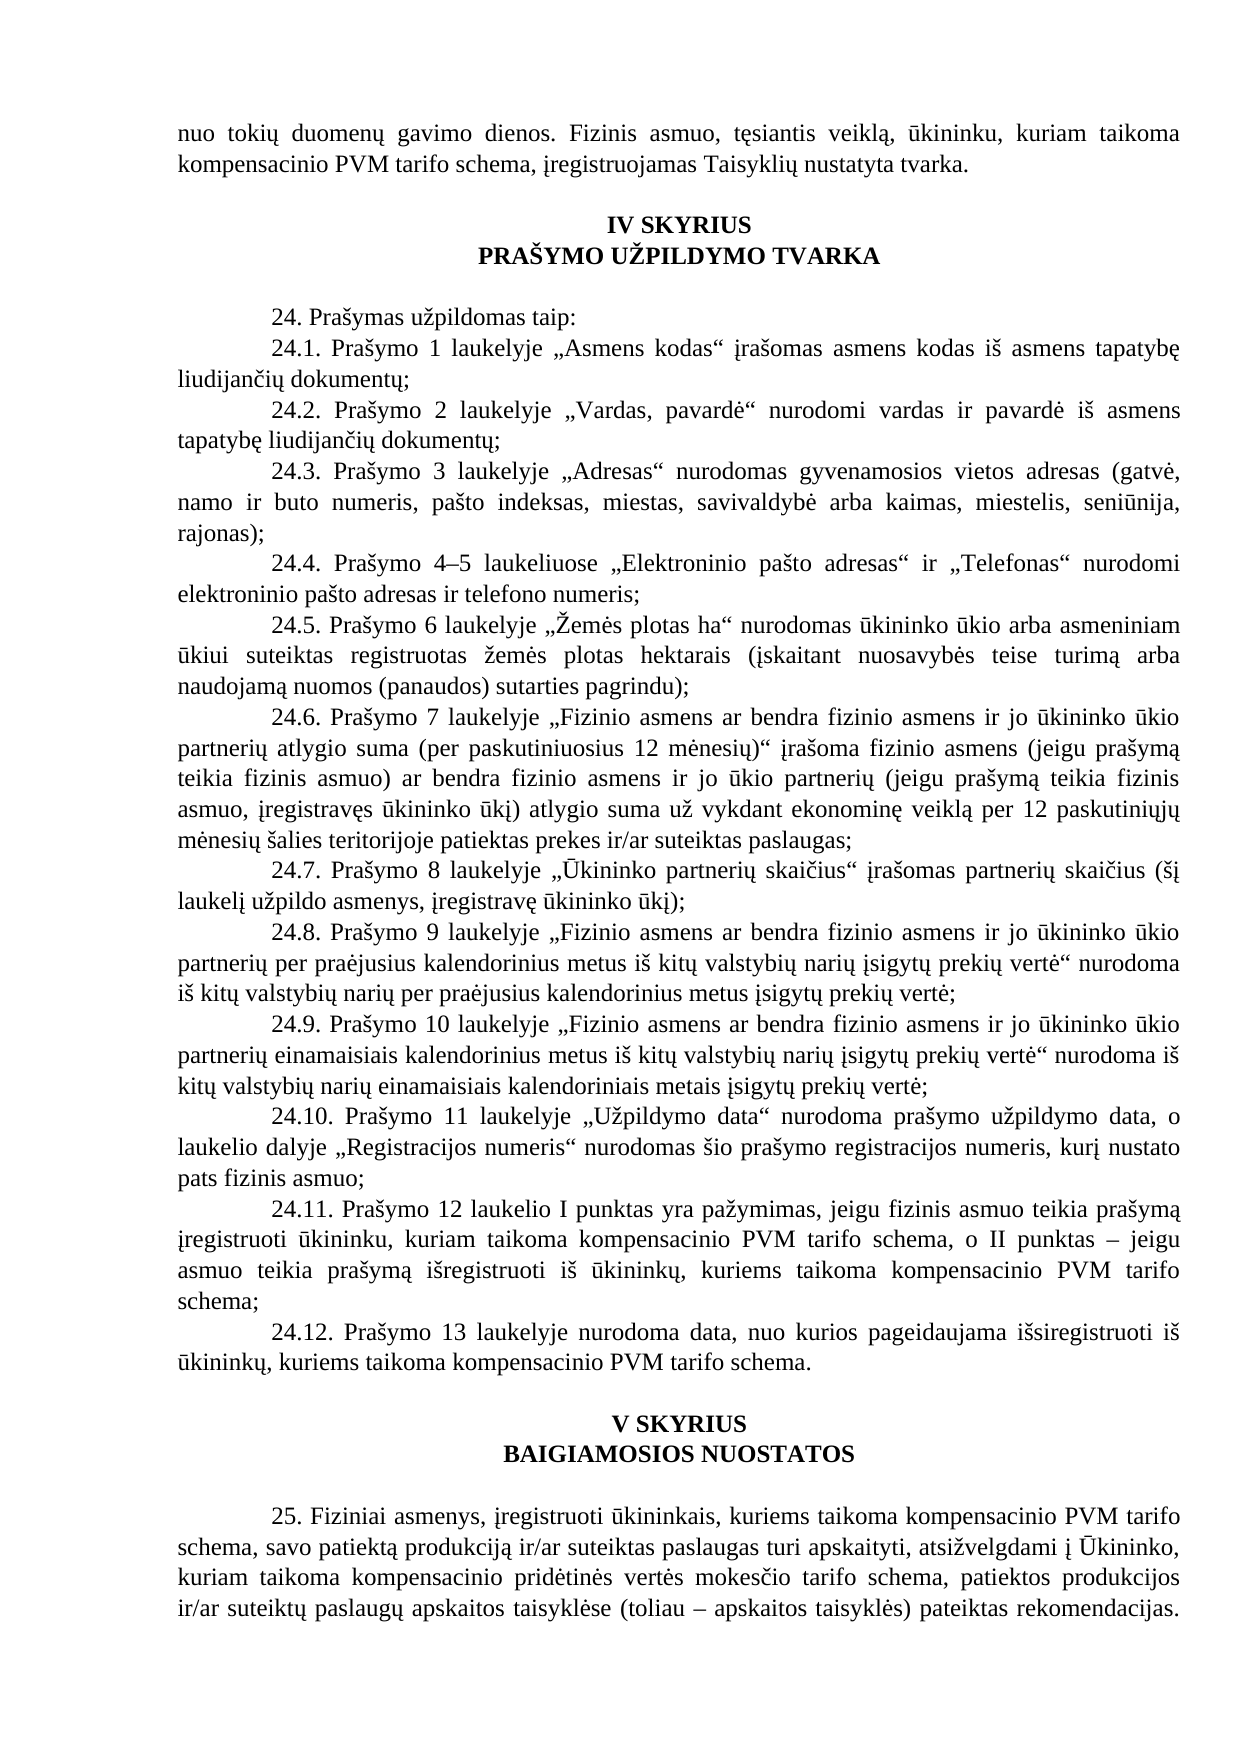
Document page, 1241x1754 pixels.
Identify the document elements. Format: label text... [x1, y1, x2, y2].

text 24.3. Prašymo 3 laukelyje „Adresas“ nurodomas gyvenamosios vietos adresas (gatvė, namo ir buto numeris, pašto indeksas, miestas, savivaldybė arba kaimas, miestelis, seniūnija, rajonas); [177, 456, 1181, 546]
text V SKYRIUS [177, 1409, 1181, 1437]
text PRAŠYMO UŽPILDYMO TVARKA [177, 241, 1181, 270]
text 25. Fiziniai asmenys, įregistruoti ūkininkais, kuriems taikoma kompensacinio PVM tarifo schema, savo patiektą produkciją ir/ar suteiktas paslaugas turi apskaityti, atsižvelgdami į Ūkininko, kuriam taikoma kompensacinio pridėtinės vertės mokesčio tarifo schema, patiektos produkcijos ir/ar suteiktų paslaugų apskaitos taisyklėse (toliau – apskaitos taisyklės) pateiktas rekomendacijas. [177, 1501, 1181, 1622]
text 24.6. Prašymo 7 laukelyje „Fizinio asmens ar bendra fizinio asmens ir jo ūkininko ūkio partnerių atlygio suma (per paskutiniuosius 12 mėnesių)“ įrašoma fizinio asmens (jeigu prašymą teikia fizinis asmuo) ar bendra fizinio asmens ir jo ūkio partnerių (jeigu prašymą teikia fizinis asmuo, įregistravęs ūkininko ūkį) atlygio suma už vykdant ekonominę veiklą per 12 paskutiniųjų mėnesių šalies teritorijoje patiektas prekes ir/ar suteiktas paslaugas; [177, 702, 1181, 854]
text 24.9. Prašymo 10 laukelyje „Fizinio asmens ar bendra fizinio asmens ir jo ūkininko ūkio partnerių einamaisiais kalendorinius metus iš kitų valstybių narių įsigytų prekių vertė“ nurodoma iš kitų valstybių narių einamaisiais kalendoriniais metais įsigytų prekių vertė; [177, 1009, 1181, 1099]
text nuo tokių duomenų gavimo dienos. Fizinis asmuo, tęsiantis veiklą, ūkininku, kuriam taikoma kompensacinio PVM tarifo schema, įregistruojamas Taisyklių nustatyta tvarka. [177, 118, 1181, 178]
text 24.10. Prašymo 11 laukelyje „Užpildymo data“ nurodoma prašymo užpildymo data, o laukelio dalyje „Registracijos numeris“ nurodomas šio prašymo registracijos numeris, kurį nustato pats fizinis asmuo; [177, 1101, 1181, 1192]
text 24.4. Prašymo 4–5 laukeliuose „Elektroninio pašto adresas“ ir „Telefonas“ nurodomi elektroninio pašto adresas ir telefono numeris; [177, 548, 1181, 608]
text 24. Prašymas užpildomas taip: [177, 302, 1181, 331]
text 24.5. Prašymo 6 laukelyje „Žemės plotas ha“ nurodomas ūkininko ūkio arba asmeniniam ūkiui suteiktas registruotas žemės plotas hektarais (įskaitant nuosavybės teise turimą arba naudojamą nuomos (panaudos) sutarties pagrindu); [177, 610, 1181, 700]
text 24.11. Prašymo 12 laukelio I punktas yra pažymimas, jeigu fizinis asmuo teikia prašymą įregistruoti ūkininku, kuriam taikoma kompensacinio PVM tarifo schema, o II punktas – jeigu asmuo teikia prašymą išregistruoti iš ūkininkų, kuriems taikoma kompensacinio PVM tarifo schema; [177, 1194, 1181, 1314]
text IV SKYRIUS [177, 210, 1181, 239]
text 24.2. Prašymo 2 laukelyje „Vardas, pavardė“ nurodomi vardas ir pavardė iš asmens tapatybę liudijančių dokumentų; [177, 395, 1181, 454]
text 24.1. Prašymo 1 laukelyje „Asmens kodas“ įrašomas asmens kodas iš asmens tapatybę liudijančių dokumentų; [177, 333, 1181, 393]
text 24.12. Prašymo 13 laukelyje nurodoma data, nuo kurios pageidaujama išsiregistruoti iš ūkininkų, kuriems taikoma kompensacinio PVM tarifo schema. [177, 1317, 1181, 1376]
text 24.8. Prašymo 9 laukelyje „Fizinio asmens ar bendra fizinio asmens ir jo ūkininko ūkio partnerių per praėjusius kalendorinius metus iš kitų valstybių narių įsigytų prekių vertė“ nurodoma iš kitų valstybių narių per praėjusius kalendorinius metus įsigytų prekių vertė; [177, 917, 1181, 1007]
text BAIGIAMOSIOS NUOSTATOS [177, 1439, 1181, 1468]
text 24.7. Prašymo 8 laukelyje „Ūkininko partnerių skaičius“ įrašomas partnerių skaičius (šį laukelį užpildo asmenys, įregistravę ūkininko ūkį); [177, 856, 1181, 915]
